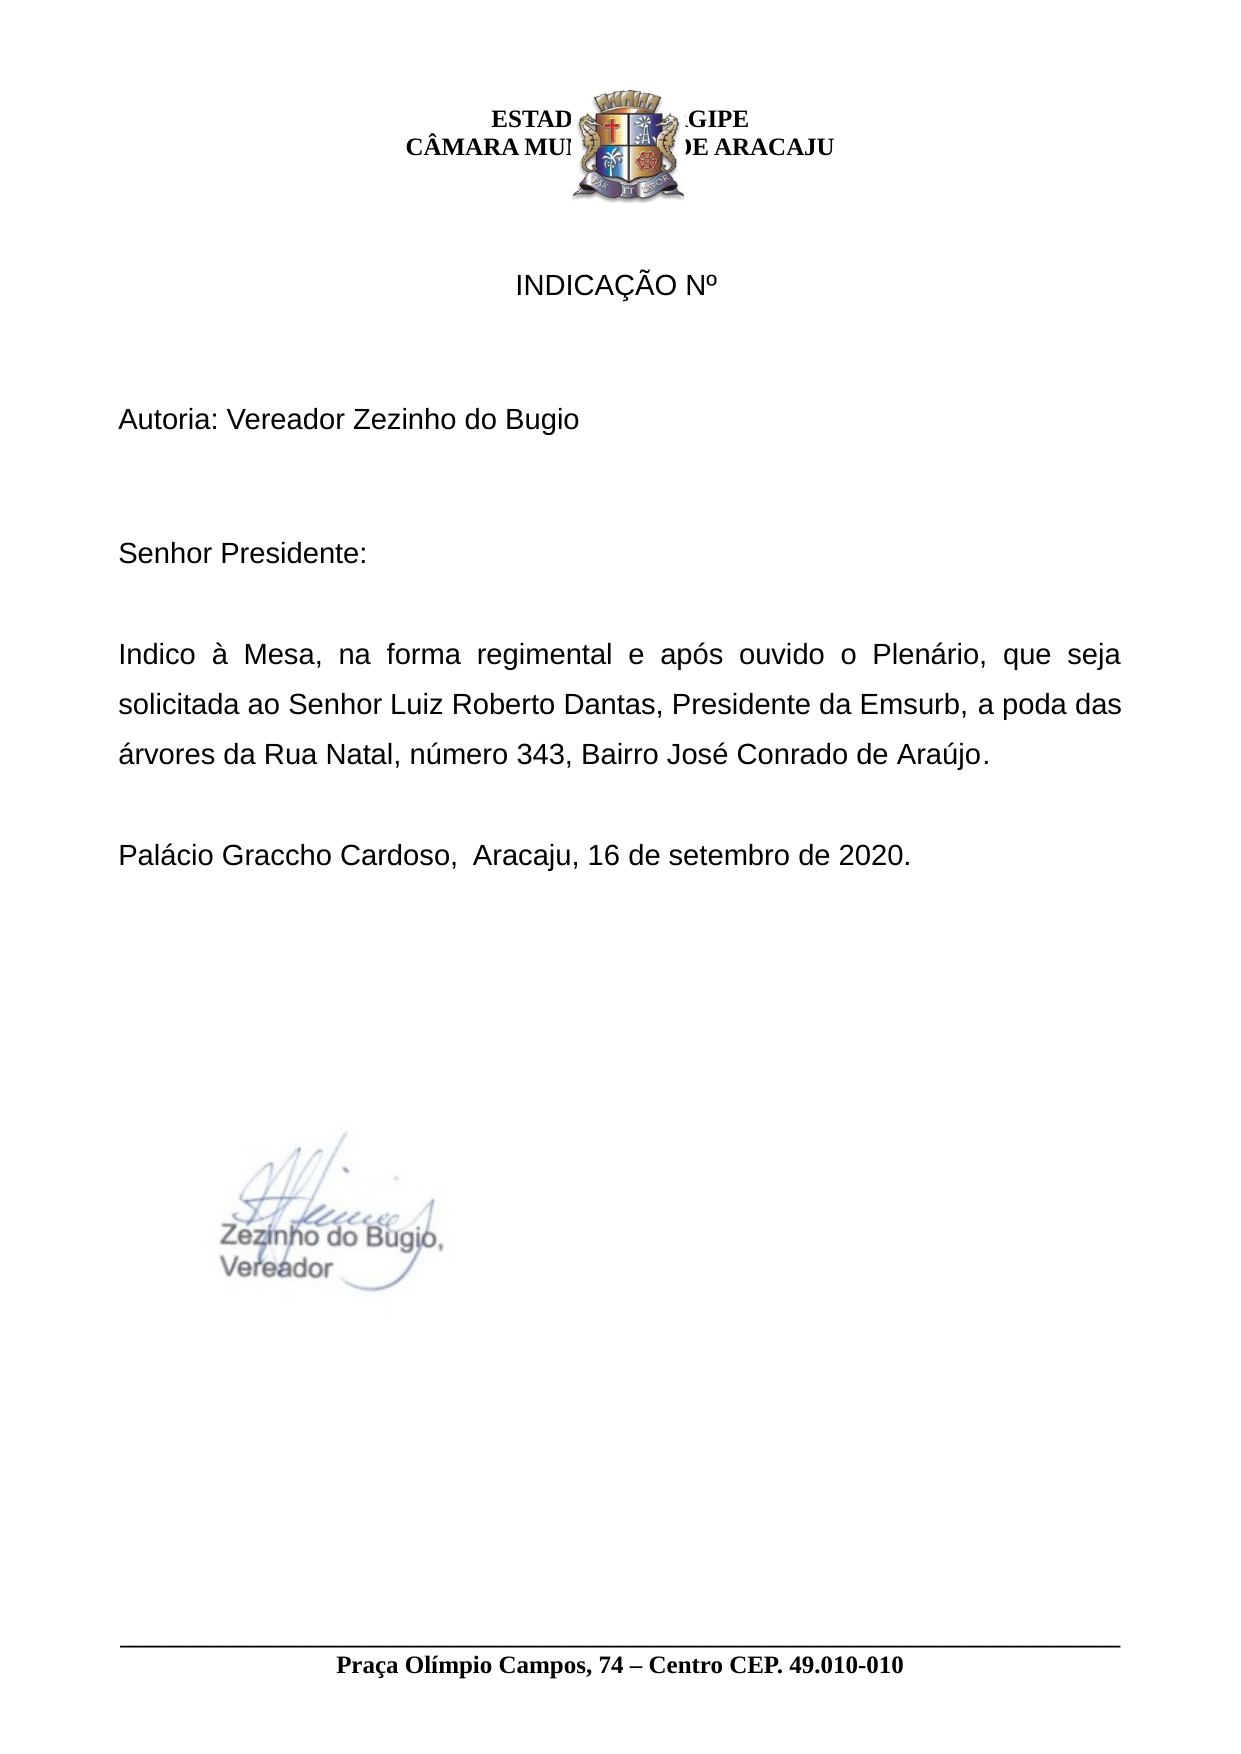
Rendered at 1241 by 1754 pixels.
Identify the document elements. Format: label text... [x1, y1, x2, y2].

text Senhor Presidente: [118, 536, 1122, 570]
text Indico à Mesa, na forma regimental e após ouvido o Plenário, que seja solicitada ao Senhor Luiz Roberto Dantas, Presidente da Emsurb, a poda das árvores da Rua Natal, número 343, Bairro José Conrado de Araújo. [118, 637, 1122, 771]
text Autoria: Vereador Zezinho do Bugio [118, 402, 1122, 436]
text INDICAÇÃO Nº [118, 268, 1122, 301]
text Palácio Graccho Cardoso, Aracaju, 16 de setembro de 2020. [118, 838, 1122, 872]
